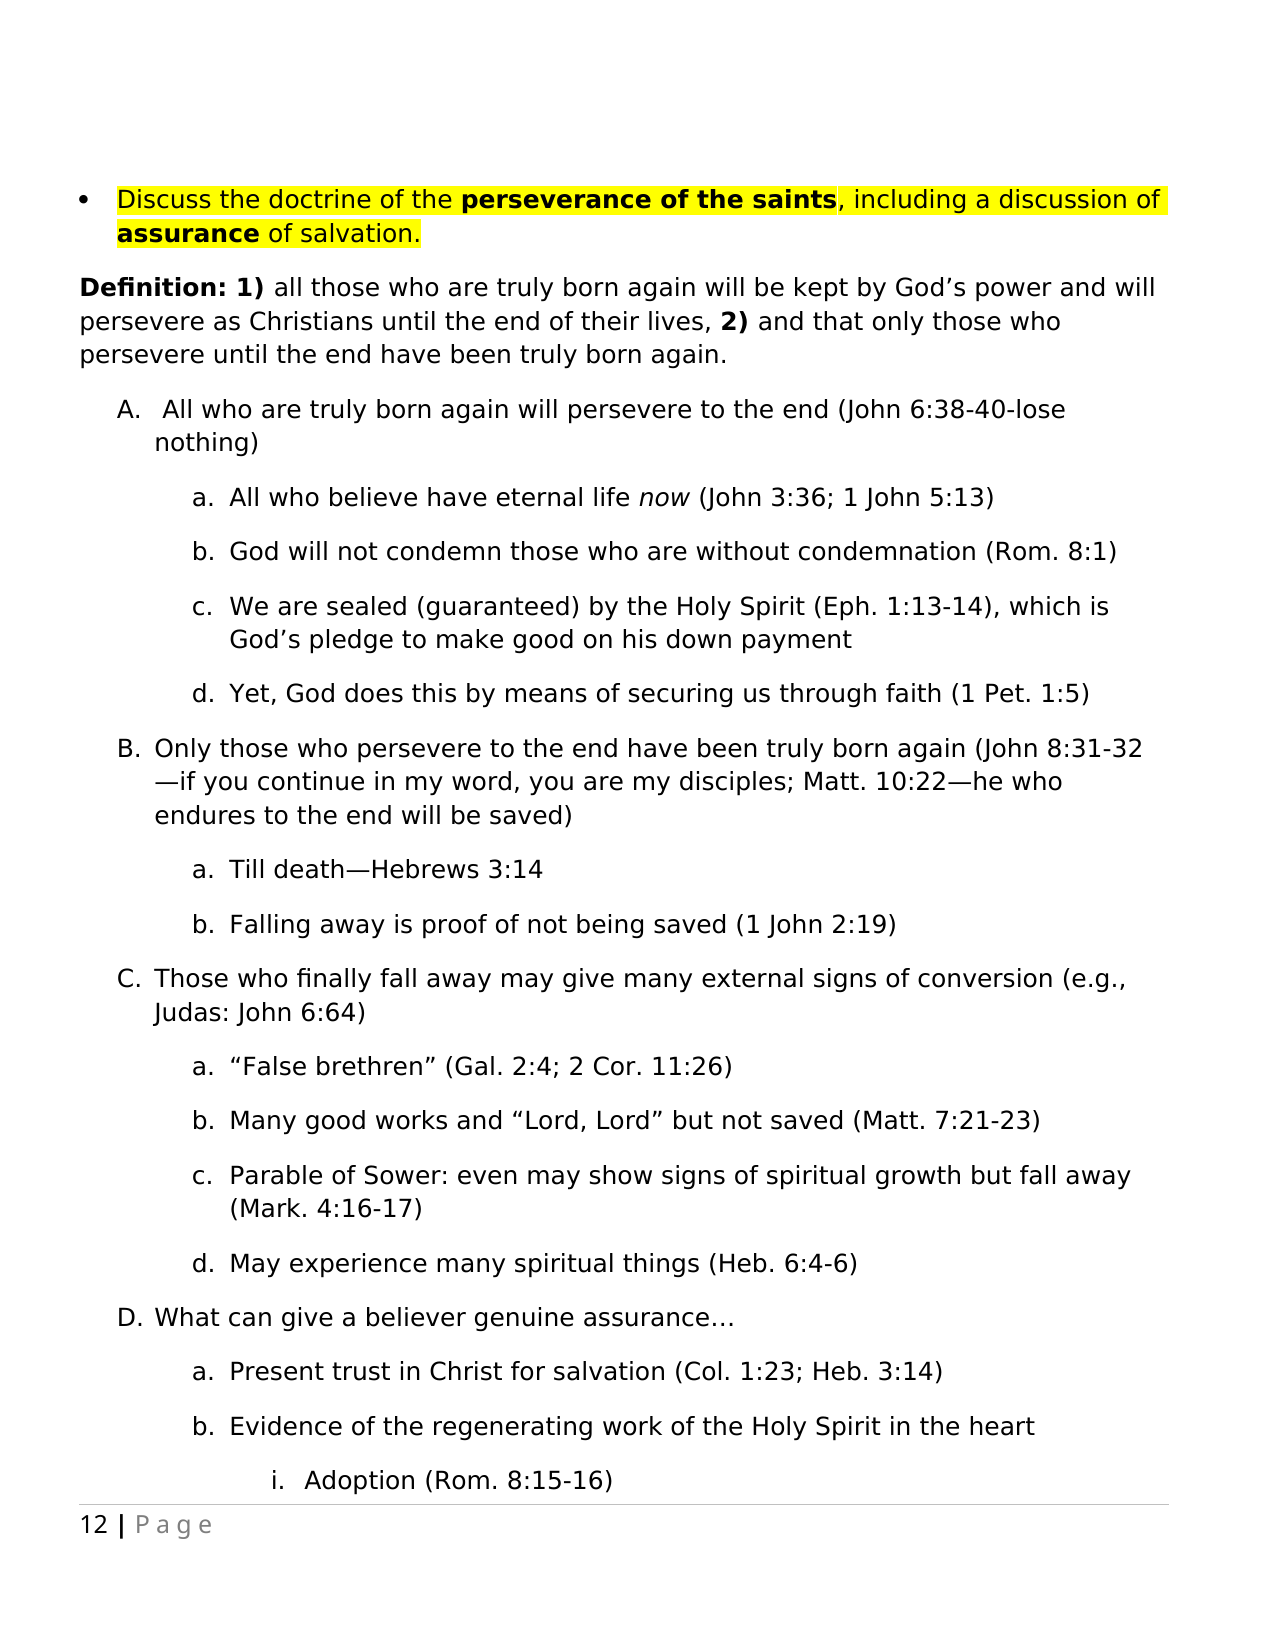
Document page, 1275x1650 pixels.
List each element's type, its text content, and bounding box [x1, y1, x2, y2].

list Those who finally fall away may give many external signs of conversion (e.g., Judas: John 6:64) [117, 964, 1169, 1027]
list We are sealed (guaranteed) by the Holy Spirit (Eph. 1:13-14), which is God’s pledge to make good on his down payment [192, 592, 1169, 654]
list God will not condemn those who are without condemnation (Rom. 8:1) [192, 537, 1169, 566]
list May experience many spiritual things (Heb. 6:4-6) [192, 1249, 1169, 1278]
list Parable of Sower: even may show signs of spiritual growth but fall away (Mark. 4:16-17) [192, 1161, 1169, 1223]
list Yet, God does this by means of securing us through faith (1 Pet. 1:5) [192, 679, 1169, 709]
list Falling away is proof of not being saved (1 John 2:19) [192, 910, 1169, 939]
list “False brethren” (Gal. 2:4; 2 Cor. 11:26) [192, 1052, 1169, 1081]
list Present trust in Christ for salvation (Col. 1:23; Heb. 3:14) [192, 1357, 1169, 1387]
list Adoption (Rom. 8:15-16) [79, 1466, 1169, 1495]
list Many good works and “Lord, Lord” but not saved (Matt. 7:21-23) [192, 1106, 1169, 1136]
text Definition: 1) all those who are truly born again will be kept by God’s power and will persevere as Christians until the end of their lives, 2) and that only those who persevere until the end have been truly born again. [79, 273, 1169, 370]
list Discuss the doctrine of the perseverance of the saints, including a discussion of assurance of salvation. [79, 186, 1169, 248]
list Till death—Hebrews 3:14 [192, 855, 1169, 884]
list Evidence of the regenerating work of the Holy Spirit in the heart [192, 1412, 1169, 1441]
list All who believe have eternal life now (John 3:36; 1 John 5:13) [192, 483, 1169, 512]
list All who are truly born again will persevere to the end (John 6:38-40-lose nothing) [117, 395, 1169, 458]
list Only those who persevere to the end have been truly born again (John 8:31-32—if you continue in my word, you are my disciples; Matt. 10:22—he who endures to the end will be saved) [117, 734, 1169, 830]
list What can give a believer genuine assurance… [117, 1303, 1169, 1332]
